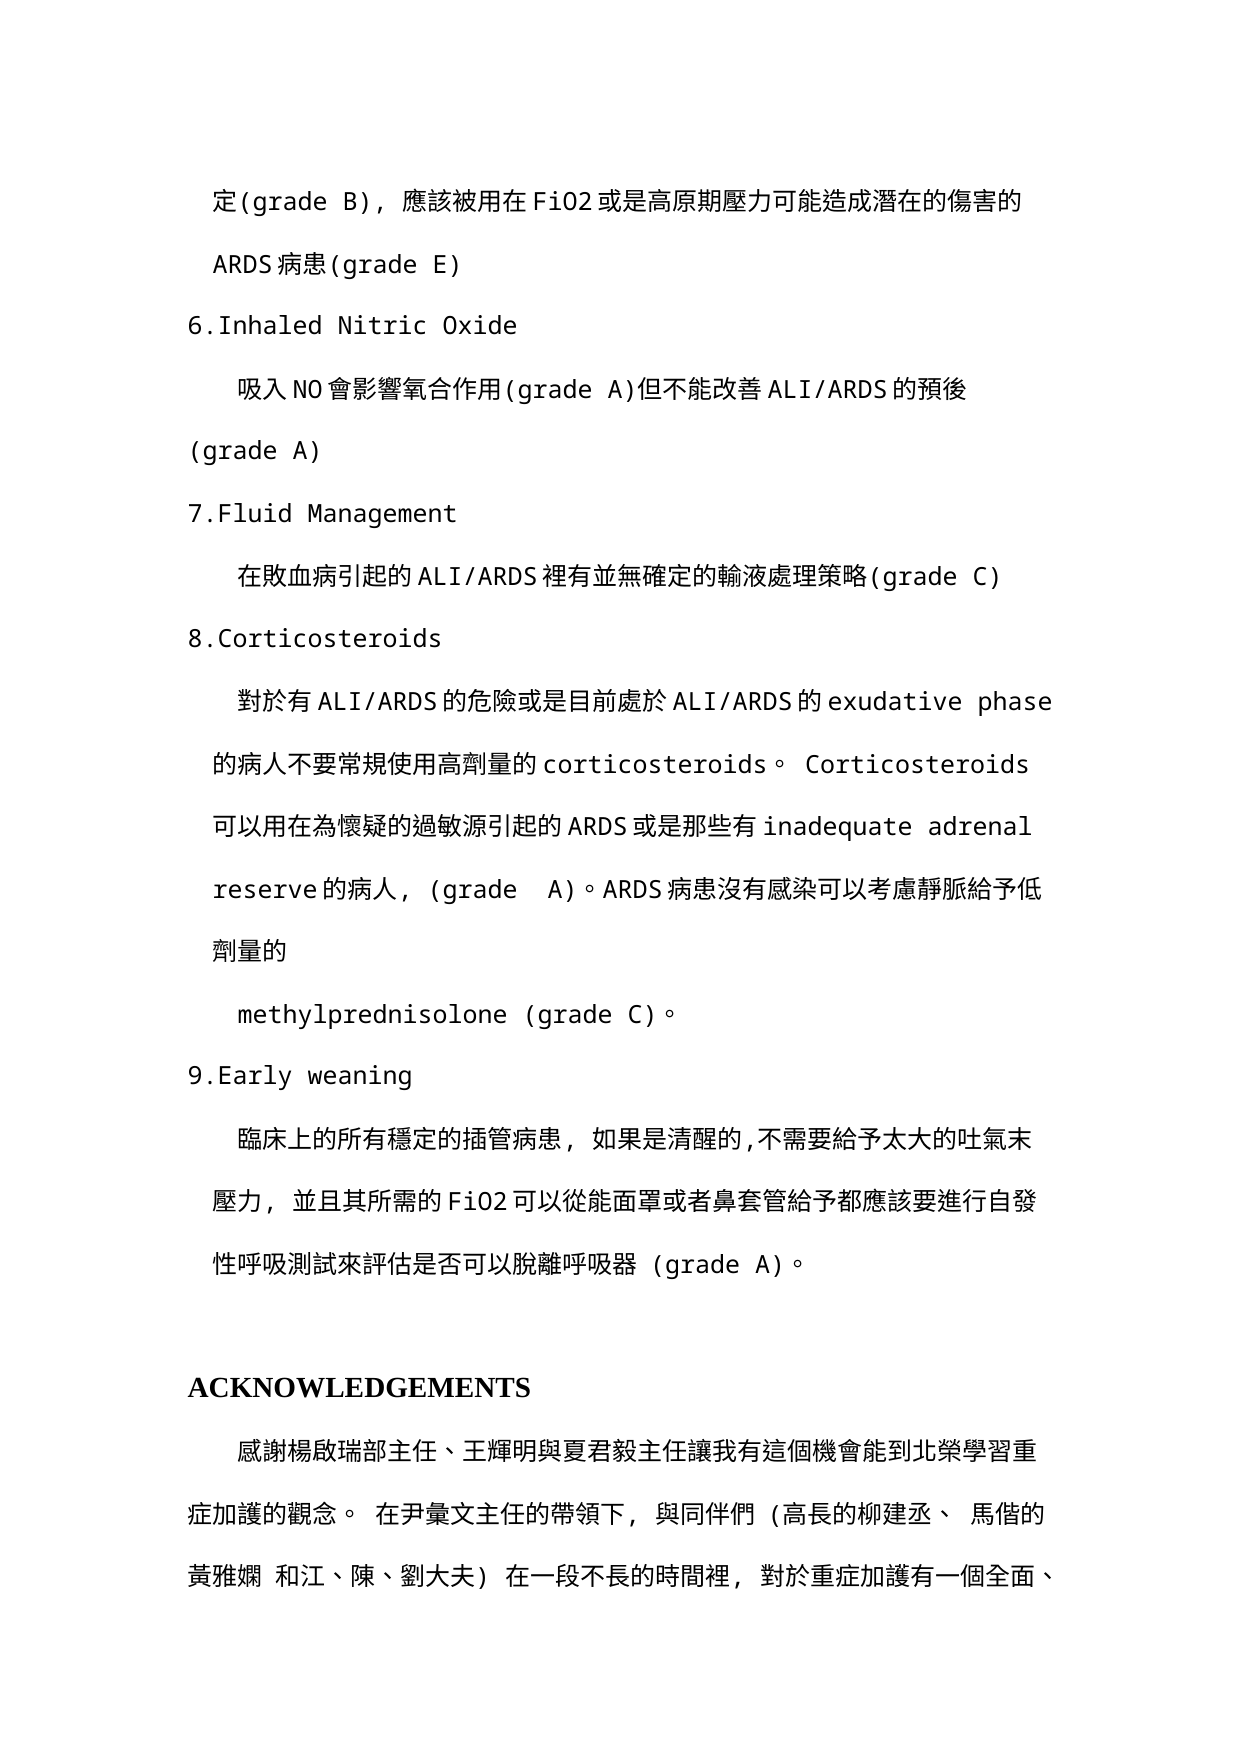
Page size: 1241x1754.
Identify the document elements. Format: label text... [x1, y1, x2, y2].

text ACKNOWLEDGEMENTS [187, 1346, 1053, 1408]
text 吸入NO會影響氧合作用(grade A)但不能改善ALI/ARDS的預後(grade A) [187, 346, 1053, 471]
text methylprednisolone (grade C)。 [212, 971, 1053, 1033]
text 8.Corticosteroids [187, 596, 1053, 658]
text 對於有ALI/ARDS的危險或是目前處於ALI/ARDS的exudative phase的病人不要常規使用高劑量的corticosteroids。 Corticosteroids可以用在為懷疑的過敏源引起的ARDS或是那些有inadequate adrenal reserve的病人, (grade A)。ARDS病患沒有感染可以考慮靜脈給予低劑量的 [212, 658, 1053, 971]
text 6.Inhaled Nitric Oxide [187, 283, 1053, 346]
text 感謝楊啟瑞部主任、王輝明與夏君毅主任讓我有這個機會能到北榮學習重症加護的觀念。 在尹彙文主任的帶領下, 與同伴們 (高長的柳建丞、 馬偕的黃雅嫻 和江、陳、劉大夫) 在一段不長的時間裡, 對於重症加護有一個全面、最新、也較嚴謹的臨床作業準則。 [187, 1408, 1053, 1596]
text 臨床上的所有穩定的插管病患, 如果是清醒的,不需要給予太大的吐氣末壓力, 並且其所需的FiO2可以從能面罩或者鼻套管給予都應該要進行自發性呼吸測試來評估是否可以脫離呼吸器 (grade A)。 [212, 1096, 1053, 1283]
text 9.Early weaning [187, 1033, 1053, 1096]
text 定(grade B), 應該被用在FiO2或是高原期壓力可能造成潛在的傷害的ARDS病患(grade E) [212, 158, 1053, 283]
text 在敗血病引起的ALI/ARDS裡有並無確定的輸液處理策略(grade C) [187, 533, 1053, 596]
text 7.Fluid Management [187, 471, 1053, 533]
